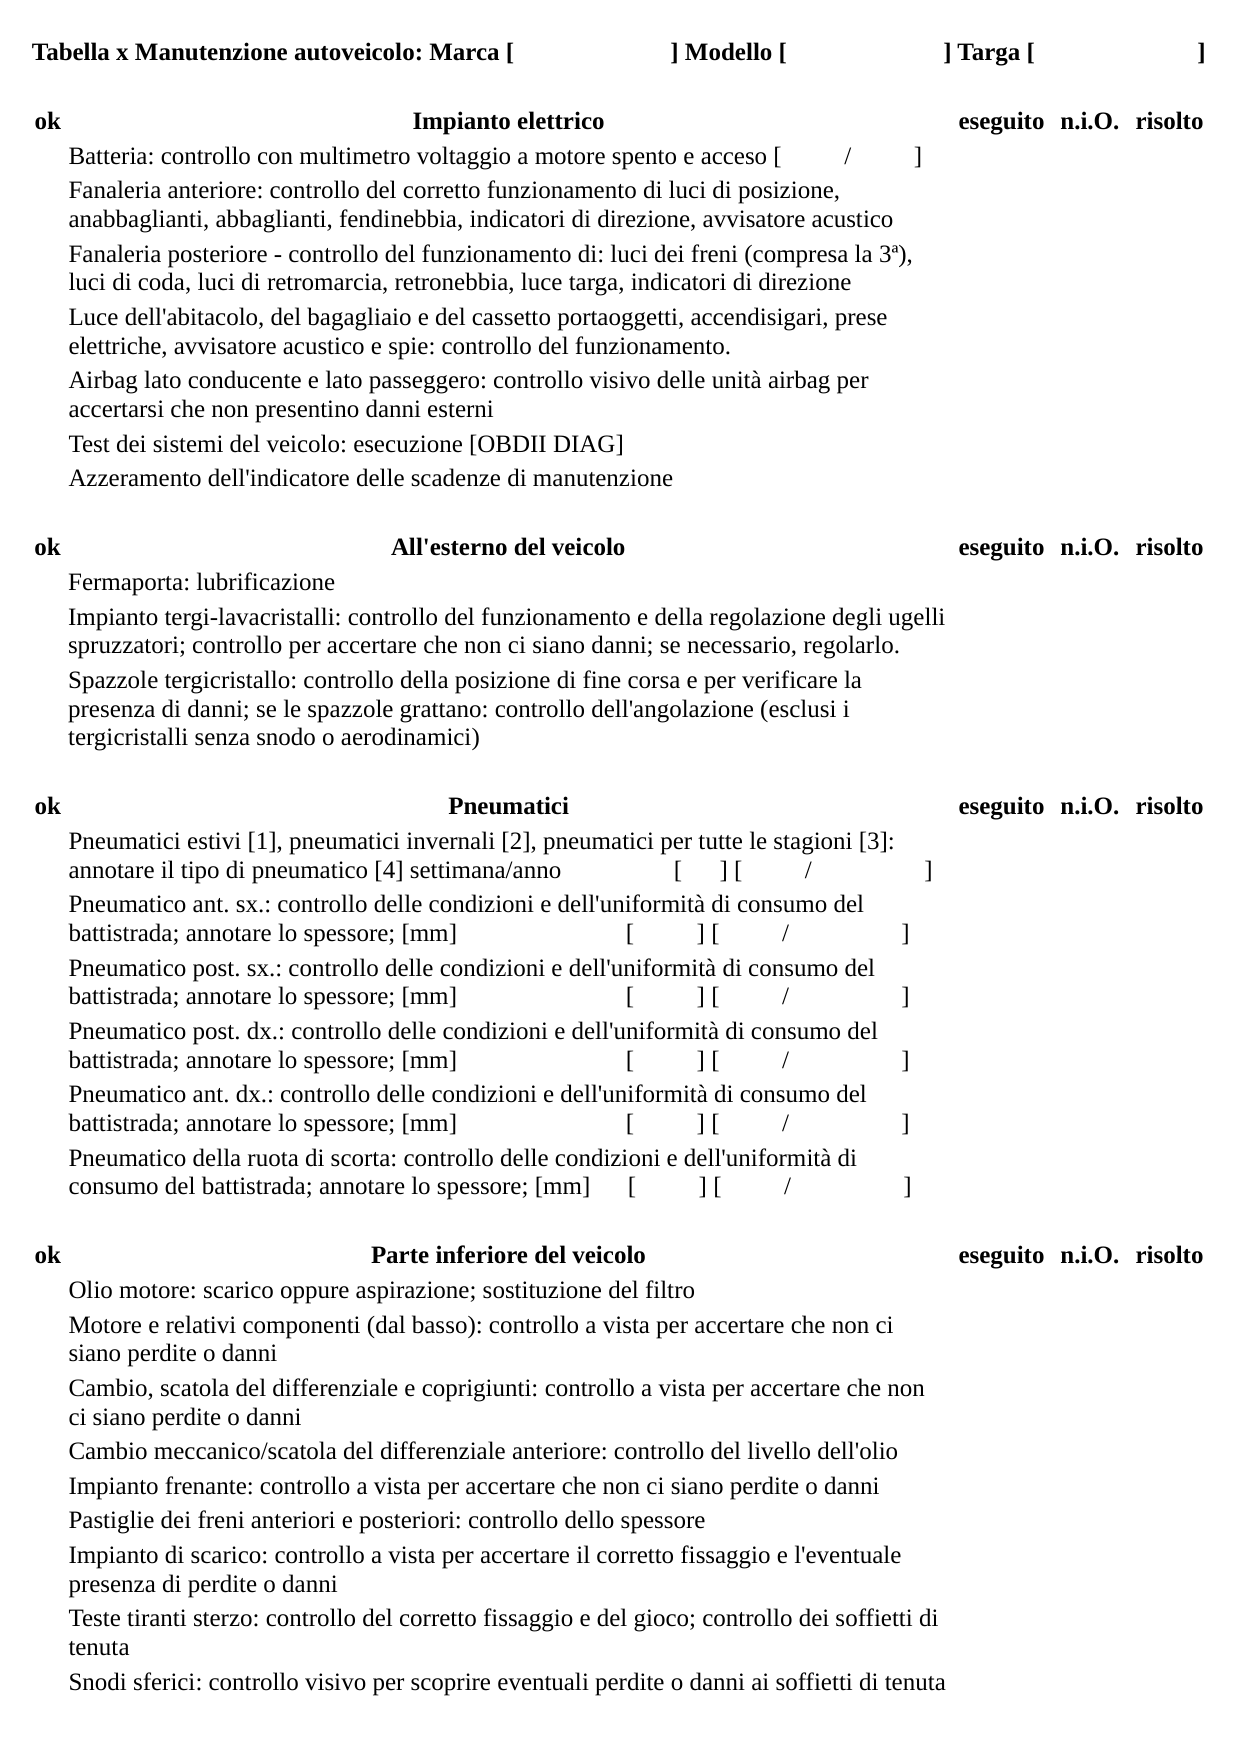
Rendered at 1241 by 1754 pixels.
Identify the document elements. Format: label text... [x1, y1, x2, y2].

table_header n.i.O. [1051, 103, 1128, 138]
table_cell [1128, 1664, 1211, 1698]
table_cell [30, 1076, 65, 1140]
table_cell [1128, 173, 1211, 236]
table_cell [1051, 1272, 1128, 1307]
table_cell [1128, 1307, 1211, 1370]
table_cell [951, 950, 1051, 1013]
table_cell Motore e relativi componenti (dal basso): controllo a vista per accertare che non ci siano perdite o danni [65, 1307, 951, 1370]
table_cell [951, 599, 1051, 662]
table_cell [1128, 138, 1211, 172]
table_cell [951, 1272, 1051, 1307]
table_cell [951, 236, 1051, 299]
table_header ok [30, 789, 65, 823]
table_cell [951, 886, 1051, 950]
table_cell Pneumatico post. dx.: controllo delle condizioni e dell'uniformità di consumo del battistrada; annotare lo spessore; [mm] [ ] [ / ] [65, 1013, 951, 1076]
table_header risolto [1128, 789, 1211, 823]
table_cell [1128, 1537, 1211, 1601]
table_cell [1051, 363, 1128, 426]
table_header Pneumatici [65, 789, 951, 823]
table_cell Impianto di scarico: controllo a vista per accertare il corretto fissaggio e l'eventuale presenza di perdite o danni [65, 1537, 951, 1601]
table_cell [1051, 823, 1128, 886]
table_cell [1051, 1664, 1128, 1698]
table_cell [30, 1370, 65, 1433]
table_cell [1128, 1468, 1211, 1503]
table_header Parte inferiore del veicolo [65, 1238, 951, 1272]
table_cell [1128, 950, 1211, 1013]
table_cell [1051, 1434, 1128, 1468]
table_cell [1051, 236, 1128, 299]
table_header n.i.O. [1051, 530, 1128, 564]
table_cell [1051, 599, 1128, 662]
table_cell [951, 1664, 1051, 1698]
table_header risolto [1128, 1238, 1211, 1272]
table_cell [1128, 1140, 1211, 1203]
table_header risolto [1128, 530, 1211, 564]
table_cell [1051, 1370, 1128, 1433]
table_cell [30, 426, 65, 460]
table_cell [1128, 236, 1211, 299]
table_cell Cambio meccanico/scatola del differenziale anteriore: controllo del livello dell'olio [65, 1434, 951, 1468]
table_cell [30, 662, 65, 754]
table_cell [951, 1076, 1051, 1140]
table_cell [951, 823, 1051, 886]
table_cell [951, 1307, 1051, 1370]
table_cell [1051, 1140, 1128, 1203]
table_cell [30, 950, 65, 1013]
table_cell [30, 460, 65, 495]
table_cell [1128, 1370, 1211, 1433]
table_cell Luce dell'abitacolo, del bagagliaio e del cassetto portaoggetti, accendisigari, prese elettriche, avvisatore acustico e spie: controllo del funzionamento. [65, 299, 951, 362]
table_cell [1051, 426, 1128, 460]
table_cell [1128, 426, 1211, 460]
table_cell [1128, 363, 1211, 426]
table_cell [1128, 1272, 1211, 1307]
table_cell [951, 460, 1051, 495]
table_cell [951, 1503, 1051, 1537]
table_cell [951, 662, 1051, 754]
table_cell [30, 1307, 65, 1370]
table_cell [1128, 886, 1211, 950]
table_cell Impianto frenante: controllo a vista per accertare che non ci siano perdite o danni [65, 1468, 951, 1503]
table_cell [30, 236, 65, 299]
table_cell Spazzole tergicristallo: controllo della posizione di fine corsa e per verificare la presenza di danni; se le spazzole grattano: controllo dell'angolazione (esclusi i tergicristalli senza snodo o aerodinamici) [65, 662, 951, 754]
table_cell [30, 1434, 65, 1468]
table_cell [30, 173, 65, 236]
table_cell [30, 564, 65, 599]
table_cell [1128, 460, 1211, 495]
table_cell [1128, 662, 1211, 754]
table_cell [951, 1468, 1051, 1503]
table_header eseguito [951, 789, 1051, 823]
table_cell [1051, 1601, 1128, 1664]
table_cell [951, 1140, 1051, 1203]
table_cell [1051, 1307, 1128, 1370]
table_cell [30, 1664, 65, 1698]
table_cell [1051, 1076, 1128, 1140]
table_cell [951, 1370, 1051, 1433]
table_cell Fanaleria posteriore - controllo del funzionamento di: luci dei freni (compresa la 3ª), luci di coda, luci di retromarcia, retronebbia, luce targa, indicatori di direzione [65, 236, 951, 299]
table_header risolto [1128, 103, 1211, 138]
table_cell [951, 1537, 1051, 1601]
table_header ok [30, 103, 65, 138]
table_cell [1051, 460, 1128, 495]
table_cell Pastiglie dei freni anteriori e posteriori: controllo dello spessore [65, 1503, 951, 1537]
table_cell Teste tiranti sterzo: controllo del corretto fissaggio e del gioco; controllo dei soffietti di tenuta [65, 1601, 951, 1664]
table_cell [30, 1013, 65, 1076]
table_cell [30, 299, 65, 362]
table_cell Airbag lato conducente e lato passeggero: controllo visivo delle unità airbag per accertarsi che non presentino danni esterni [65, 363, 951, 426]
table_header Impianto elettrico [65, 103, 951, 138]
table_cell Pneumatici estivi [1], pneumatici invernali [2], pneumatici per tutte le stagioni [3]: annotare il tipo di pneumatico [4] settimana/anno [ ] [ / ] [65, 823, 951, 886]
table_header ok [30, 530, 65, 564]
table_cell [951, 363, 1051, 426]
table_cell [30, 363, 65, 426]
table_cell [1128, 299, 1211, 362]
table_cell Test dei sistemi del veicolo: esecuzione [OBDII DIAG] [65, 426, 951, 460]
table_cell [951, 1013, 1051, 1076]
table_header Tabella x Manutenzione autoveicolo: Marca [ ] Modello [ ] Targa [ ] [28, 34, 1209, 69]
table_cell [1128, 1434, 1211, 1468]
table_cell [1051, 173, 1128, 236]
table_header eseguito [951, 530, 1051, 564]
table_cell [1128, 1013, 1211, 1076]
table_cell Pneumatico ant. sx.: controllo delle condizioni e dell'uniformità di consumo del battistrada; annotare lo spessore; [mm] [ ] [ / ] [65, 886, 951, 950]
table_cell [30, 1468, 65, 1503]
table_cell Fermaporta: lubrificazione [65, 564, 951, 599]
table_header eseguito [951, 103, 1051, 138]
table_cell [951, 299, 1051, 362]
table_cell Cambio, scatola del differenziale e coprigiunti: controllo a vista per accertare che non ci siano perdite o danni [65, 1370, 951, 1433]
table_cell Impianto tergi-lavacristalli: controllo del funzionamento e della regolazione degli ugelli spruzzatori; controllo per accertare che non ci siano danni; se necessario, regolarlo. [65, 599, 951, 662]
table_cell [30, 823, 65, 886]
table_cell [30, 886, 65, 950]
table_cell [1051, 138, 1128, 172]
table_cell [1128, 1076, 1211, 1140]
table_cell Fanaleria anteriore: controllo del corretto funzionamento di luci di posizione, anabbaglianti, abbaglianti, fendinebbia, indicatori di direzione, avvisatore acustico [65, 173, 951, 236]
table_header All'esterno del veicolo [65, 530, 951, 564]
table_cell [1051, 299, 1128, 362]
table_cell [1051, 662, 1128, 754]
table_cell Azzeramento dell'indicatore delle scadenze di manutenzione [65, 460, 951, 495]
table_cell [30, 1601, 65, 1664]
table_cell Olio motore: scarico oppure aspirazione; sostituzione del filtro [65, 1272, 951, 1307]
table_cell [1128, 564, 1211, 599]
table_cell Pneumatico ant. dx.: controllo delle condizioni e dell'uniformità di consumo del battistrada; annotare lo spessore; [mm] [ ] [ / ] [65, 1076, 951, 1140]
table_cell [1128, 1503, 1211, 1537]
table_header n.i.O. [1051, 1238, 1128, 1272]
table_cell [30, 138, 65, 172]
table_cell [951, 173, 1051, 236]
table_cell [1051, 886, 1128, 950]
table_cell [951, 426, 1051, 460]
table_cell [1051, 1503, 1128, 1537]
table_cell [1128, 599, 1211, 662]
table_cell [30, 599, 65, 662]
table_header n.i.O. [1051, 789, 1128, 823]
table_cell Snodi sferici: controllo visivo per scoprire eventuali perdite o danni ai soffietti di tenuta [65, 1664, 951, 1698]
table_cell [30, 1537, 65, 1601]
table_cell [1128, 1601, 1211, 1664]
table_cell [951, 1601, 1051, 1664]
table_cell [30, 1272, 65, 1307]
table_cell [1051, 950, 1128, 1013]
table_cell [1051, 1537, 1128, 1601]
table_cell [30, 1140, 65, 1203]
table_header ok [30, 1238, 65, 1272]
table_cell [951, 1434, 1051, 1468]
table_cell [1051, 564, 1128, 599]
table_cell [951, 564, 1051, 599]
table_cell Pneumatico della ruota di scorta: controllo delle condizioni e dell'uniformità di consumo del battistrada; annotare lo spessore; [mm] [ ] [ / ] [65, 1140, 951, 1203]
table_cell [1051, 1468, 1128, 1503]
table_cell [1128, 823, 1211, 886]
table_cell [1051, 1013, 1128, 1076]
table_cell Batteria: controllo con multimetro voltaggio a motore spento e acceso [ / ] [65, 138, 951, 172]
table_cell Pneumatico post. sx.: controllo delle condizioni e dell'uniformità di consumo del battistrada; annotare lo spessore; [mm] [ ] [ / ] [65, 950, 951, 1013]
table_header eseguito [951, 1238, 1051, 1272]
table_cell [951, 138, 1051, 172]
table_cell [30, 1503, 65, 1537]
